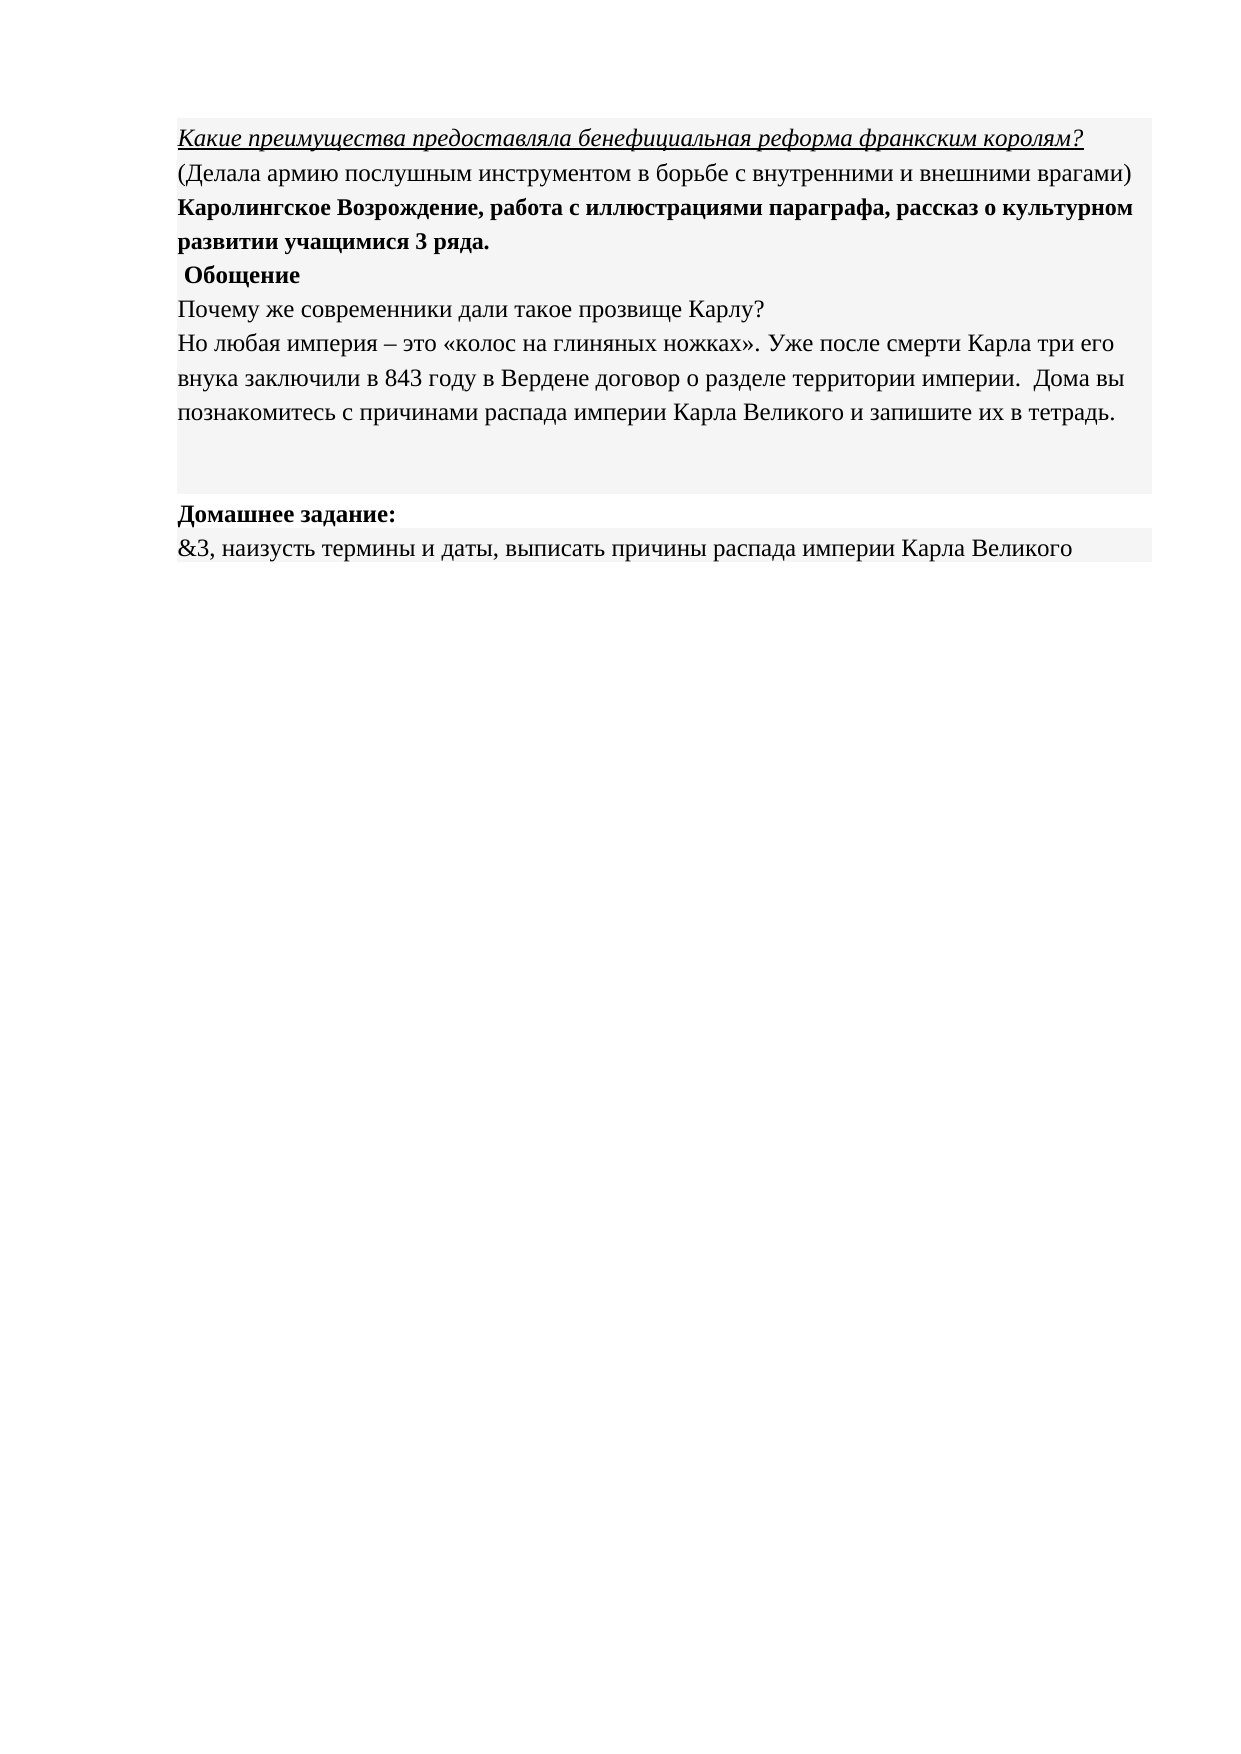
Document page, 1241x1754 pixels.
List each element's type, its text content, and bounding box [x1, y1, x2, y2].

text Домашнее задание: [177, 494, 1152, 528]
text Каролингское Возрождение, работа с иллюстрациями параграфа, рассказ о культурном развитии учащимися 3 ряда. [177, 186, 1152, 255]
text Обощение [177, 255, 1152, 289]
text Почему же современники дали такое прозвище Карлу? [177, 289, 1152, 323]
text Какие преимущества предоставляла бенефициальная реформа франкским королям?(Делала армию послушным инструментом в борьбе с внутренними и внешними врагами) [177, 118, 1152, 186]
text Но любая империя – это «колос на глиняных ножках». Уже после смерти Карла три его внука заключили в 843 году в Вердене договор о разделе территории империи. Дома вы познакомитесь с причинами распада империи Карла Великого и запишите их в тетрадь. [177, 323, 1152, 426]
text &3, наизусть термины и даты, выписать причины распада империи Карла Великого [177, 528, 1152, 562]
